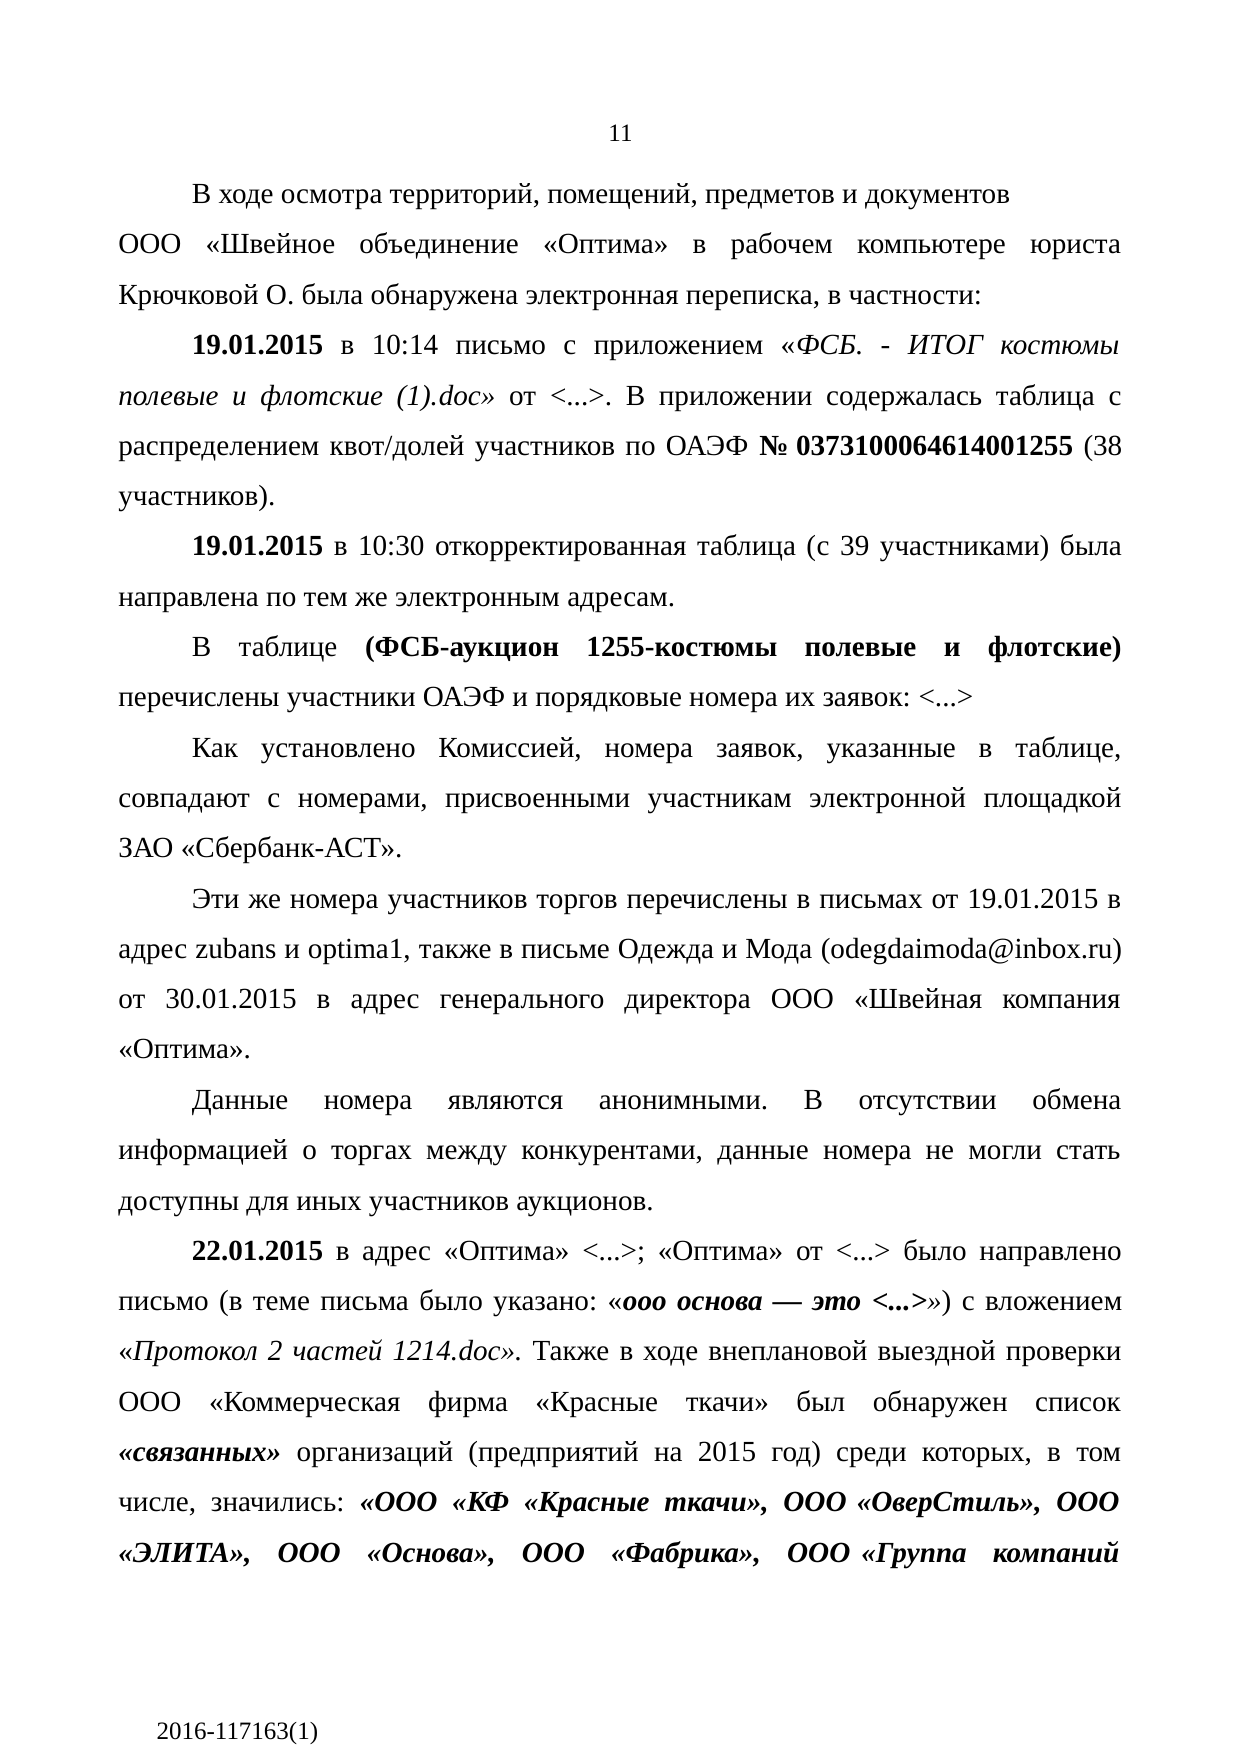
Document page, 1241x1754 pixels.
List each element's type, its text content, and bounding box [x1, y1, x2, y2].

text 19.01.2015 в 10:14 письмо с приложением «ФСБ. - ИТОГ костюмы полевые и флотские (1).doc» от <...>. В приложении содержалась таблица с распределением квот/долей участников по ОАЭФ № 0373100064614001255 (38 участников). [118, 327, 1122, 512]
text В таблице (ФСБ-аукцион 1255-костюмы полевые и флотские) перечислены участники ОАЭФ и порядковые номера их заявок: <...> [118, 629, 1122, 713]
text Как установлено Комиссией, номера заявок, указанные в таблице, совпадают с номерами, присвоенными участникам электронной площадкой ЗАО «Сбербанк-АСТ». [118, 730, 1122, 864]
text В ходе осмотра территорий, помещений, предметов и документов ООО «Швейное объединение «Оптима» в рабочем компьютере юриста Крючковой О. была обнаружена электронная переписка, в частности: [118, 176, 1122, 311]
text 19.01.2015 в 10:30 откорректированная таблица (c 39 участниками) была направлена по тем же электронным адресам. [118, 528, 1122, 612]
text Эти же номера участников торгов перечислены в письмах от 19.01.2015 в адрес zubans и optima1, также в письме Одежда и Мода (odegdaimoda@inbox.ru) от 30.01.2015 в адрес генерального директора ООО «Швейная компания «Оптима». [118, 881, 1122, 1065]
text 22.01.2015 в адрес «Оптима» <...>; «Оптима» от <...> было направлено письмо (в теме письма было указано: «ооо основа — это <...>») с вложением «Протокол 2 частей 1214.doc». Также в ходе внеплановой выездной проверки ООО «Коммерческая фирма «Красные ткачи» был обнаружен список «связанных» организаций (предприятий на 2015 год) среди которых, в том числе, значились: «ООО «КФ «Красные ткачи», ООО «ОверСтиль», ООО «ЭЛИТА», ООО «Основа», ООО «Фабрика», ООО «Группа компаний [118, 1233, 1122, 1568]
text Данные номера являются анонимными. В отсутствии обмена информацией о торгах между конкурентами, данные номера не могли стать доступны для иных участников аукционов. [118, 1082, 1122, 1216]
